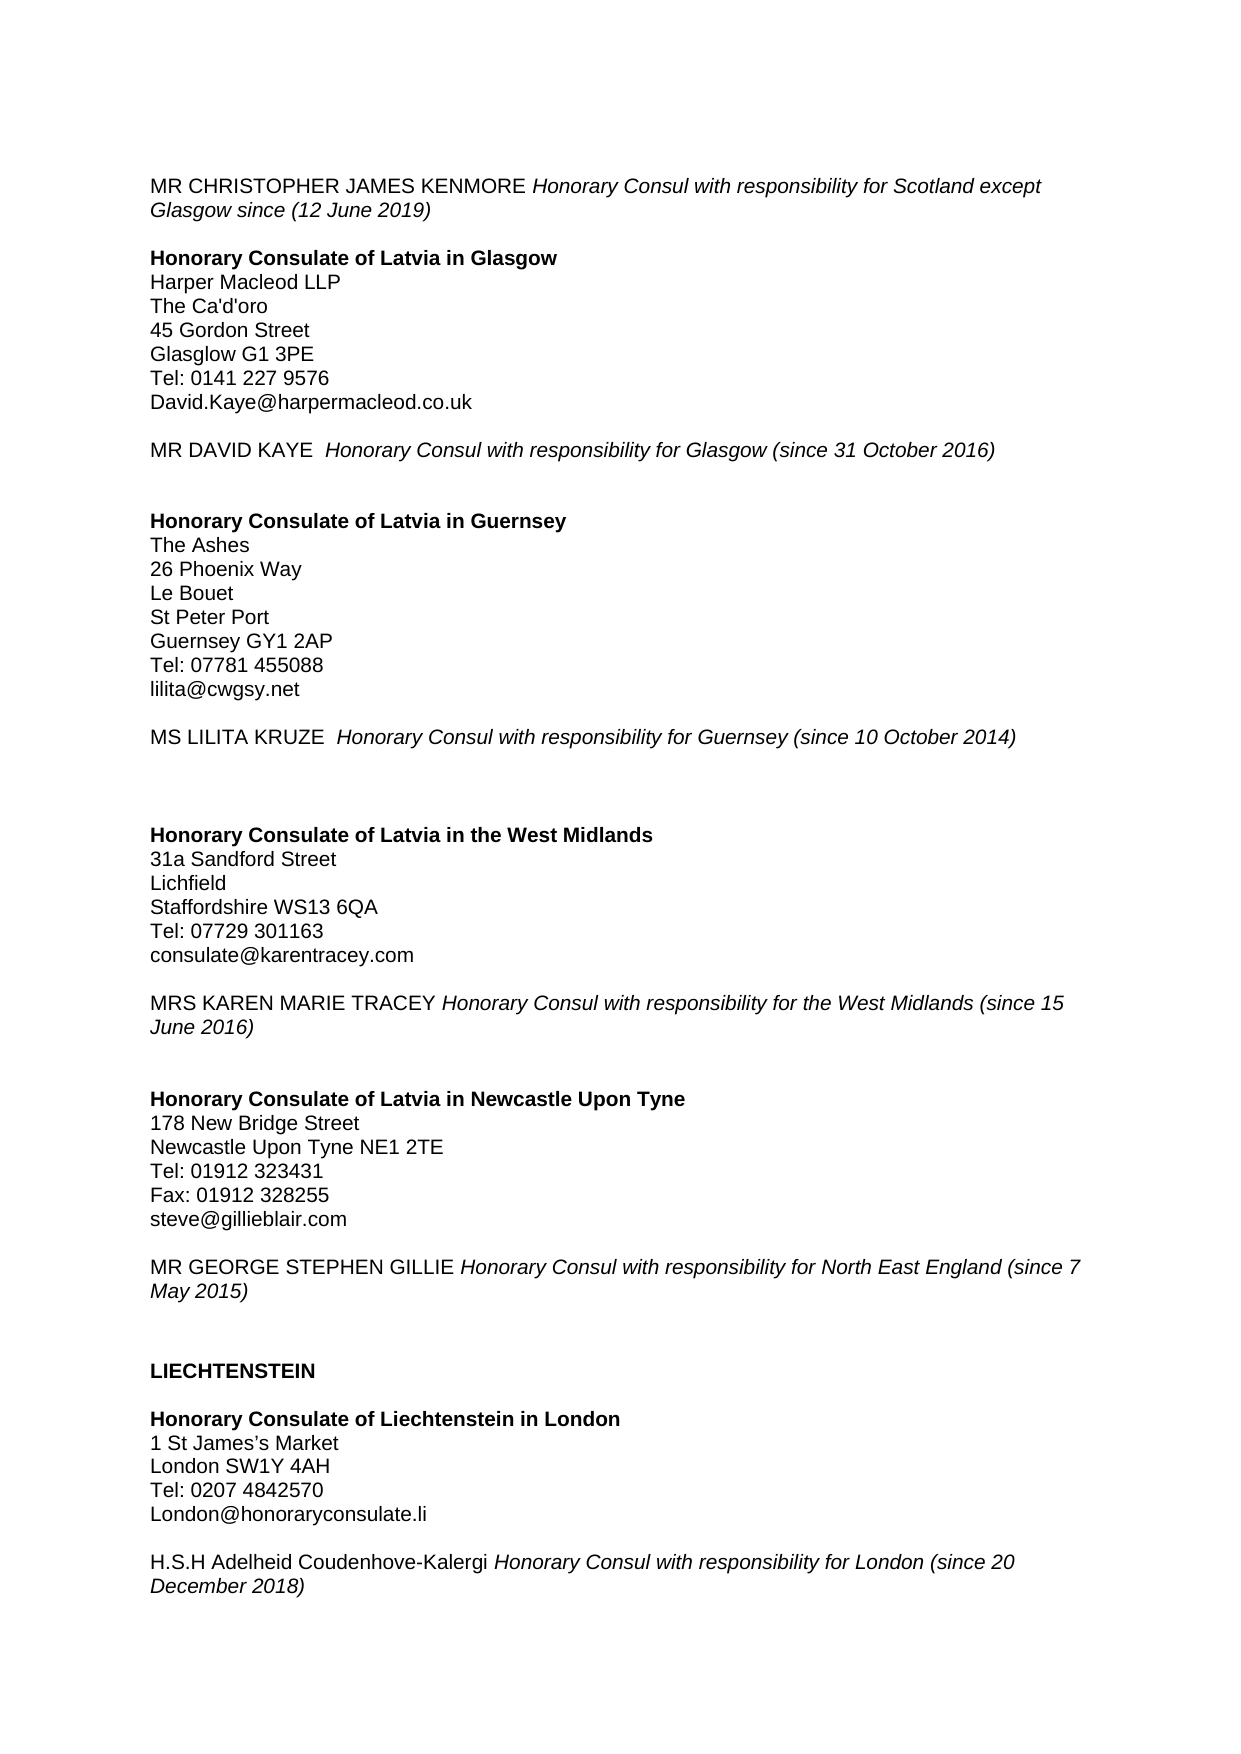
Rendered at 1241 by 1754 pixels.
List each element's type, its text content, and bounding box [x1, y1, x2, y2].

text Honorary Consulate of Latvia in Glasgow [150, 246, 1090, 270]
text London@honoraryconsulate.li [150, 1502, 1090, 1526]
text Tel: 0207 4842570 [150, 1478, 1090, 1502]
text MR GEORGE STEPHEN GILLIE Honorary Consul with responsibility for North East England (since 7 May 2015) [150, 1254, 1090, 1302]
text Staffordshire WS13 6QA [150, 895, 1090, 919]
text Guernsey GY1 2AP [150, 629, 1090, 653]
text steve@gillieblair.com [150, 1207, 1090, 1231]
text H.S.H Adelheid Coudenhove-Kalergi Honorary Consul with responsibility for London (since 20 December 2018) [150, 1550, 1090, 1598]
text Honorary Consulate of Latvia in the West Midlands [150, 823, 1090, 847]
text Harper Macleod LLP [150, 270, 1090, 294]
text MRS KAREN MARIE TRACEY Honorary Consul with responsibility for the West Midlands (since 15 June 2016) [150, 991, 1090, 1039]
text Tel: 0141 227 9576 [150, 366, 1090, 389]
text Tel: 01912 323431 [150, 1159, 1090, 1183]
text MS LILITA KRUZE Honorary Consul with responsibility for Guernsey (since 10 October 2014) [150, 725, 1090, 749]
text 178 New Bridge Street [150, 1111, 1090, 1135]
text The Ashes [150, 533, 1090, 557]
text The Ca'd'oro [150, 294, 1090, 318]
text 45 Gordon Street [150, 318, 1090, 342]
text St Peter Port [150, 605, 1090, 629]
text London SW1Y 4AH [150, 1454, 1090, 1478]
text Honorary Consulate of Latvia in Newcastle Upon Tyne [150, 1087, 1090, 1111]
text David.Kaye@harpermacleod.co.uk [150, 389, 1090, 413]
text Lichfield [150, 871, 1090, 895]
text MR DAVID KAYE Honorary Consul with responsibility for Glasgow (since 31 October 2016) [150, 437, 1090, 461]
text 26 Phoenix Way [150, 557, 1090, 581]
text Honorary Consulate of Liechtenstein in London [150, 1406, 1090, 1430]
text 31a Sandford Street [150, 847, 1090, 871]
text Honorary Consulate of Latvia in Guernsey [150, 509, 1090, 533]
text lilita@cwgsy.net [150, 677, 1090, 701]
text Newcastle Upon Tyne NE1 2TE [150, 1135, 1090, 1159]
text Fax: 01912 328255 [150, 1183, 1090, 1207]
text Tel: 07729 301163 [150, 919, 1090, 943]
text consulate@karentracey.com [150, 943, 1090, 967]
text Tel: 07781 455088 [150, 653, 1090, 677]
text Le Bouet [150, 581, 1090, 605]
text LIECHTENSTEIN [150, 1358, 1090, 1382]
text MR CHRISTOPHER JAMES KENMORE Honorary Consul with responsibility for Scotland except Glasgow since (12 June 2019) [150, 174, 1090, 222]
text 1 St James’s Market [150, 1430, 1090, 1454]
text Glasglow G1 3PE [150, 342, 1090, 366]
